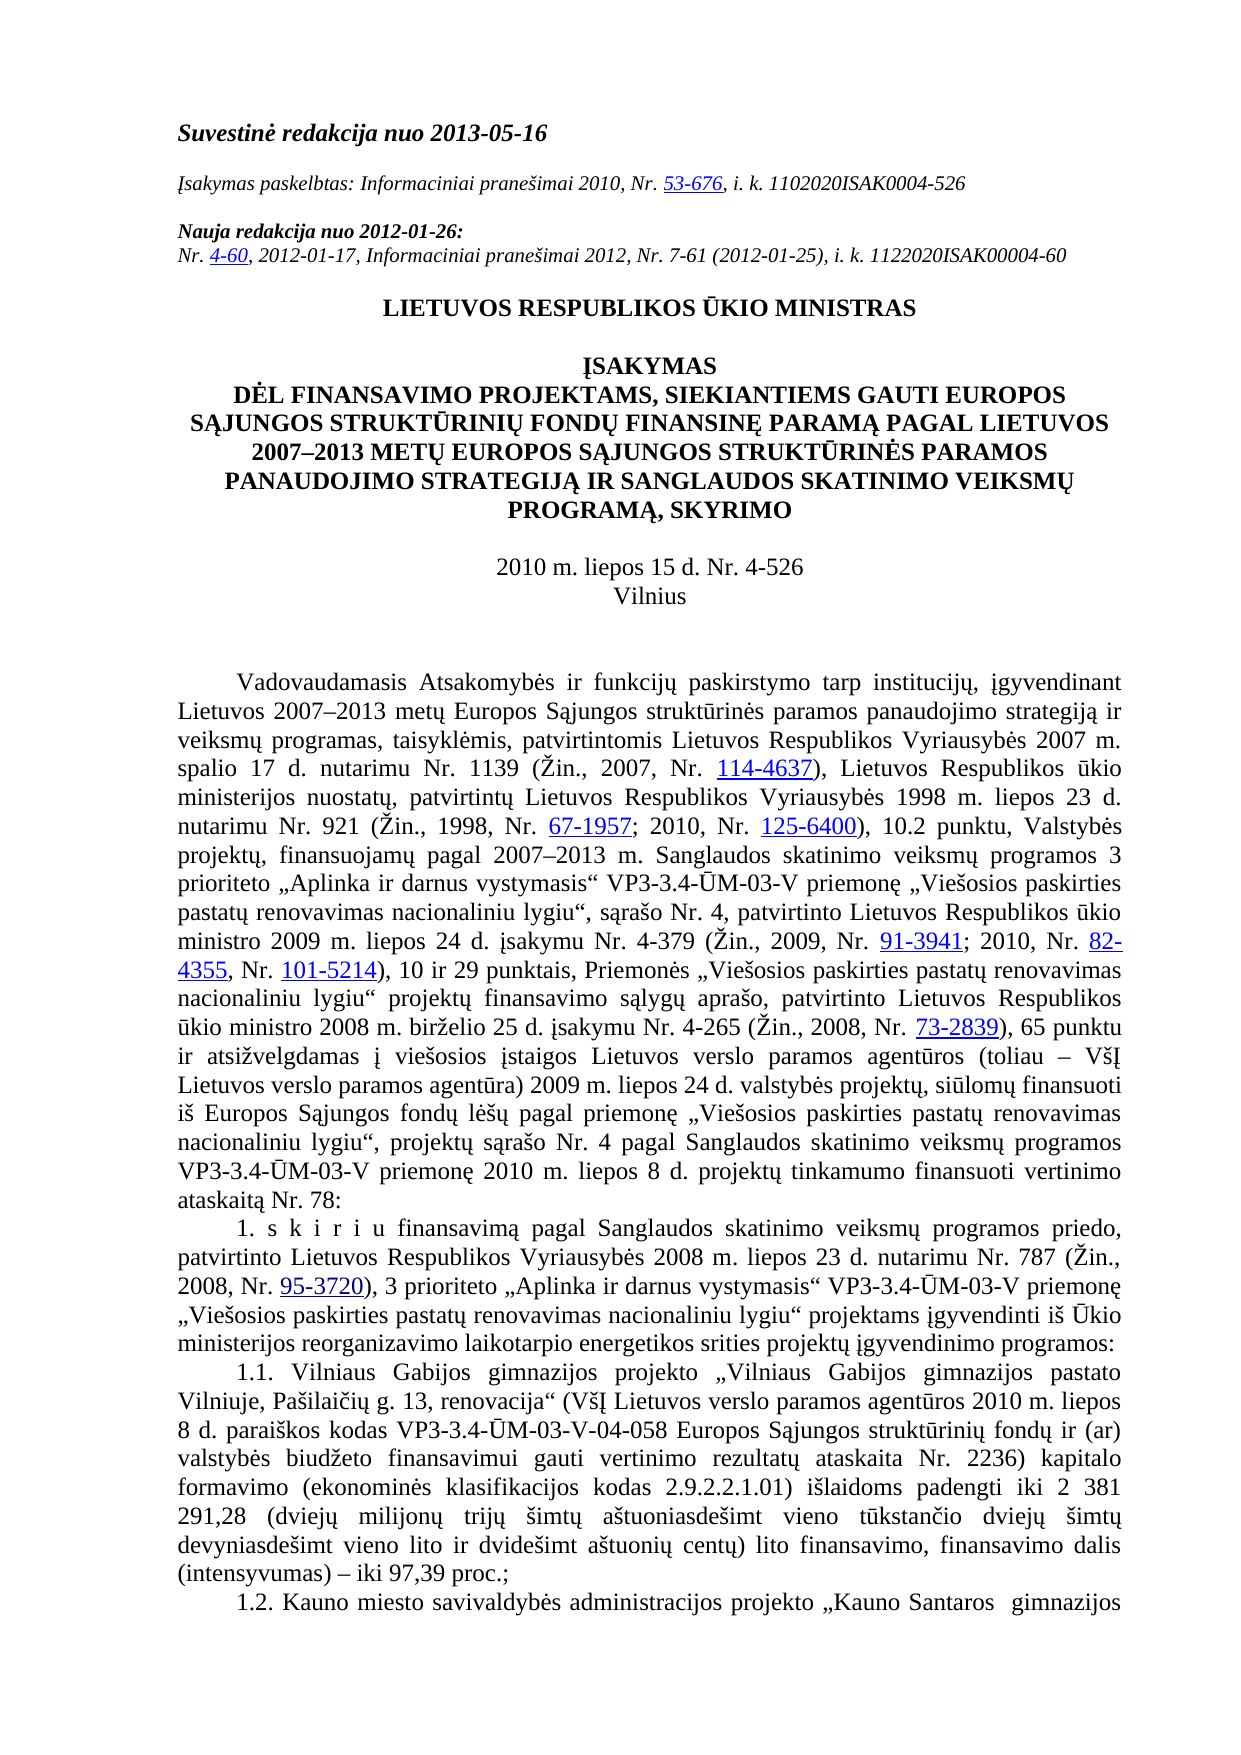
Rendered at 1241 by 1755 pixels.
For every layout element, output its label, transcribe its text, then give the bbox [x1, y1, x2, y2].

text Vadovaudamasis Atsakomybės ir funkcijų paskirstymo tarp institucijų, įgyvendinant Lietuvos 2007–2013 metų Europos Sąjungos struktūrinės paramos panaudojimo strategiją ir veiksmų programas, taisyklėmis, patvirtintomis Lietuvos Respublikos Vyriausybės 2007 m. spalio 17 d. nutarimu Nr. 1139 (Žin., 2007, Nr. 114-4637), Lietuvos Respublikos ūkio ministerijos nuostatų, patvirtintų Lietuvos Respublikos Vyriausybės 1998 m. liepos 23 d. nutarimu Nr. 921 (Žin., 1998, Nr. 67-1957; 2010, Nr. 125-6400), 10.2 punktu, Valstybės projektų, finansuojamų pagal 2007–2013 m. Sanglaudos skatinimo veiksmų programos 3 prioriteto „Aplinka ir darnus vystymasis“ VP3-3.4-ŪM-03-V priemonę „Viešosios paskirties pastatų renovavimas nacionaliniu lygiu“, sąrašo Nr. 4, patvirtinto Lietuvos Respublikos ūkio ministro 2009 m. liepos 24 d. įsakymu Nr. 4-379 (Žin., 2009, Nr. 91-3941; 2010, Nr. 82-4355, Nr. 101-5214), 10 ir 29 punktais, Priemonės „Viešosios paskirties pastatų renovavimas nacionaliniu lygiu“ projektų finansavimo sąlygų aprašo, patvirtinto Lietuvos Respublikos ūkio ministro 2008 m. birželio 25 d. įsakymu Nr. 4-265 (Žin., 2008, Nr. 73-2839), 65 punktu ir atsižvelgdamas į viešosios įstaigos Lietuvos verslo paramos agentūros (toliau – VšĮ Lietuvos verslo paramos agentūra) 2009 m. liepos 24 d. valstybės projektų, siūlomų finansuoti iš Europos Sąjungos fondų lėšų pagal priemonę „Viešosios paskirties pastatų renovavimas nacionaliniu lygiu“, projektų sąrašo Nr. 4 pagal Sanglaudos skatinimo veiksmų programos VP3-3.4-ŪM-03-V priemonę 2010 m. liepos 8 d. projektų tinkamumo finansuoti vertinimo ataskaitą Nr. 78: [177, 667, 1122, 1213]
text 1.1. Vilniaus Gabijos gimnazijos projekto „Vilniaus Gabijos gimnazijos pastato Vilniuje, Pašilaičių g. 13, renovacija“ (VšĮ Lietuvos verslo paramos agentūros 2010 m. liepos 8 d. paraiškos kodas VP3-3.4-ŪM-03-V-04-058 Europos Sąjungos struktūrinių fondų ir (ar) valstybės biudžeto finansavimui gauti vertinimo rezultatų ataskaita Nr. 2236) kapitalo formavimo (ekonominės klasifikacijos kodas 2.9.2.2.1.01) išlaidoms padengti iki 2 381 291,28 (dviejų milijonų trijų šimtų aštuoniasdešimt vieno tūkstančio dviejų šimtų devyniasdešimt vieno lito ir dvidešimt aštuonių centų) lito finansavimo, finansavimo dalis (intensyvumas) – iki 97,39 proc.; [177, 1357, 1122, 1587]
text DĖL FINANSAVIMO PROJEKTAMS, SIEKIANTIEMS GAUTI EUROPOS SĄJUNGOS STRUKTŪRINIŲ FONDŲ FINANSINĘ PARAMĄ PAGAL LIETUVOS 2007–2013 METŲ EUROPOS SĄJUNGOS STRUKTŪRINĖS PARAMOS PANAUDOJIMO STRATEGIJĄ IR SANGLAUDOS SKATINIMO VEIKSMŲ PROGRAMĄ, SKYRIMO [177, 380, 1122, 523]
text 1.2. Kauno miesto savivaldybės administracijos projekto „Kauno Santaros gimnazijos [177, 1587, 1122, 1616]
text Vilnius [177, 581, 1122, 610]
text 1. s k i r i u finansavimą pagal Sanglaudos skatinimo veiksmų programos priedo, patvirtinto Lietuvos Respublikos Vyriausybės 2008 m. liepos 23 d. nutarimu Nr. 787 (Žin., 2008, Nr. 95-3720), 3 prioriteto „Aplinka ir darnus vystymasis“ VP3-3.4-ŪM-03-V priemonę „Viešosios paskirties pastatų renovavimas nacionaliniu lygiu“ projektams įgyvendinti iš Ūkio ministerijos reorganizavimo laikotarpio energetikos srities projektų įgyvendinimo programos: [177, 1213, 1122, 1357]
text ĮSAKYMAS [177, 351, 1122, 380]
text Nauja redakcija nuo 2012-01-26: [177, 219, 1122, 243]
text 2010 m. liepos 15 d. Nr. 4-526 [177, 552, 1122, 581]
text Įsakymas paskelbtas: Informaciniai pranešimai 2010, Nr. 53-676, i. k. 1102020ISAK0004-526 [177, 171, 1122, 195]
text LIETUVOS RESPUBLIKOS ŪKIO MINISTRAS [177, 293, 1122, 322]
text Suvestinė redakcija nuo 2013-05-16 [177, 118, 1122, 147]
text Nr. 4-60, 2012-01-17, Informaciniai pranešimai 2012, Nr. 7-61 (2012-01-25), i. k. 1122020ISAK00004-60 [177, 243, 1122, 267]
